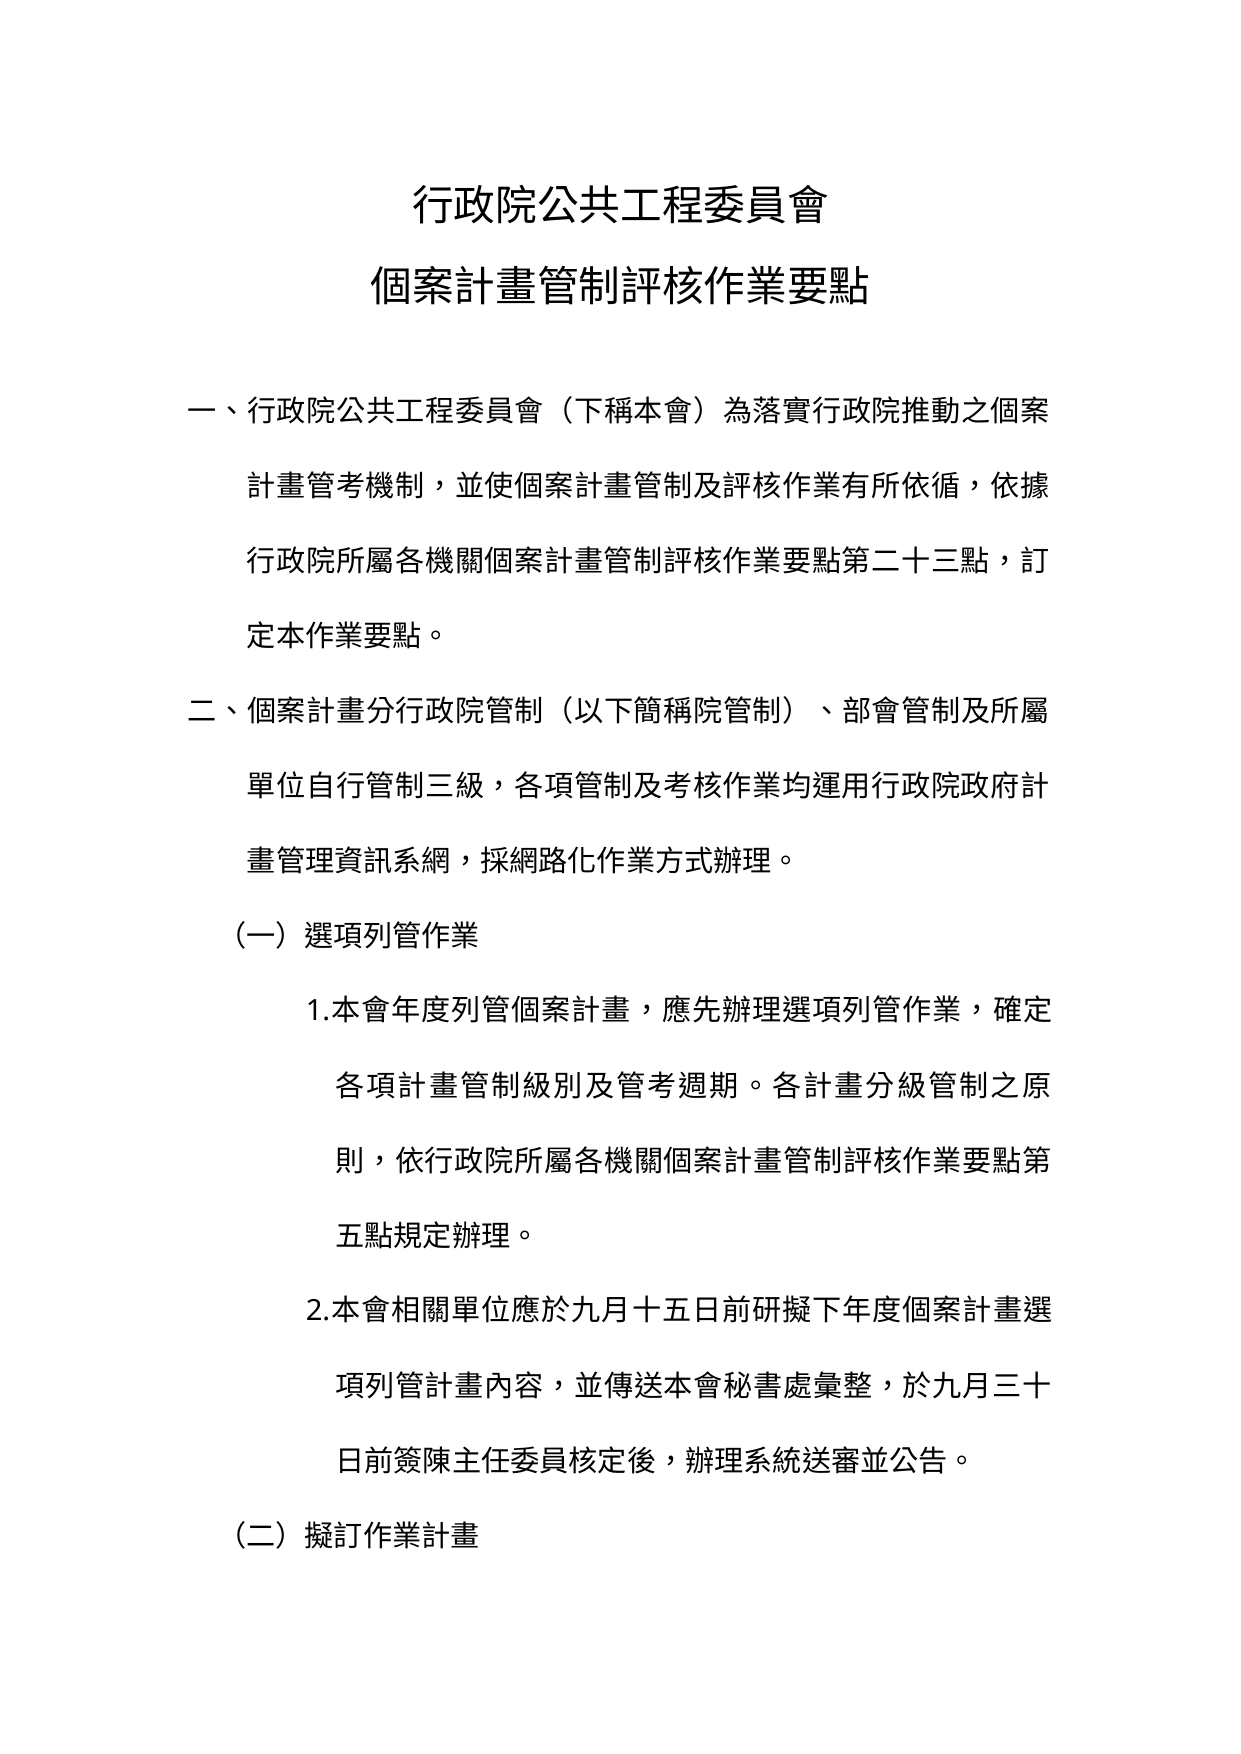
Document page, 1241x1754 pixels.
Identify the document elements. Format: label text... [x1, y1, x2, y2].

text （一）選項列管作業 [217, 896, 1053, 971]
text （二）擬訂作業計畫 [217, 1496, 1053, 1571]
text 一、行政院公共工程委員會（下稱本會）為落實行政院推動之個案計畫管考機制，並使個案計畫管制及評核作業有所依循，依據行政院所屬各機關個案計畫管制評核作業要點第二十三點，訂定本作業要點。 [187, 371, 1053, 671]
text 行政院公共工程委員會 [187, 164, 1053, 239]
text 個案計畫管制評核作業要點 [187, 246, 1053, 321]
text 2.本會相關單位應於九月十五日前研擬下年度個案計畫選項列管計畫內容，並傳送本會秘書處彙整，於九月三十日前簽陳主任委員核定後，辦理系統送審並公告。 [306, 1271, 1053, 1496]
text 二、個案計畫分行政院管制（以下簡稱院管制）、部會管制及所屬單位自行管制三級，各項管制及考核作業均運用行政院政府計畫管理資訊系網，採網路化作業方式辦理。 [187, 671, 1053, 896]
text 1.本會年度列管個案計畫，應先辦理選項列管作業，確定各項計畫管制級別及管考週期。各計畫分級管制之原則，依行政院所屬各機關個案計畫管制評核作業要點第五點規定辦理。 [306, 971, 1053, 1271]
